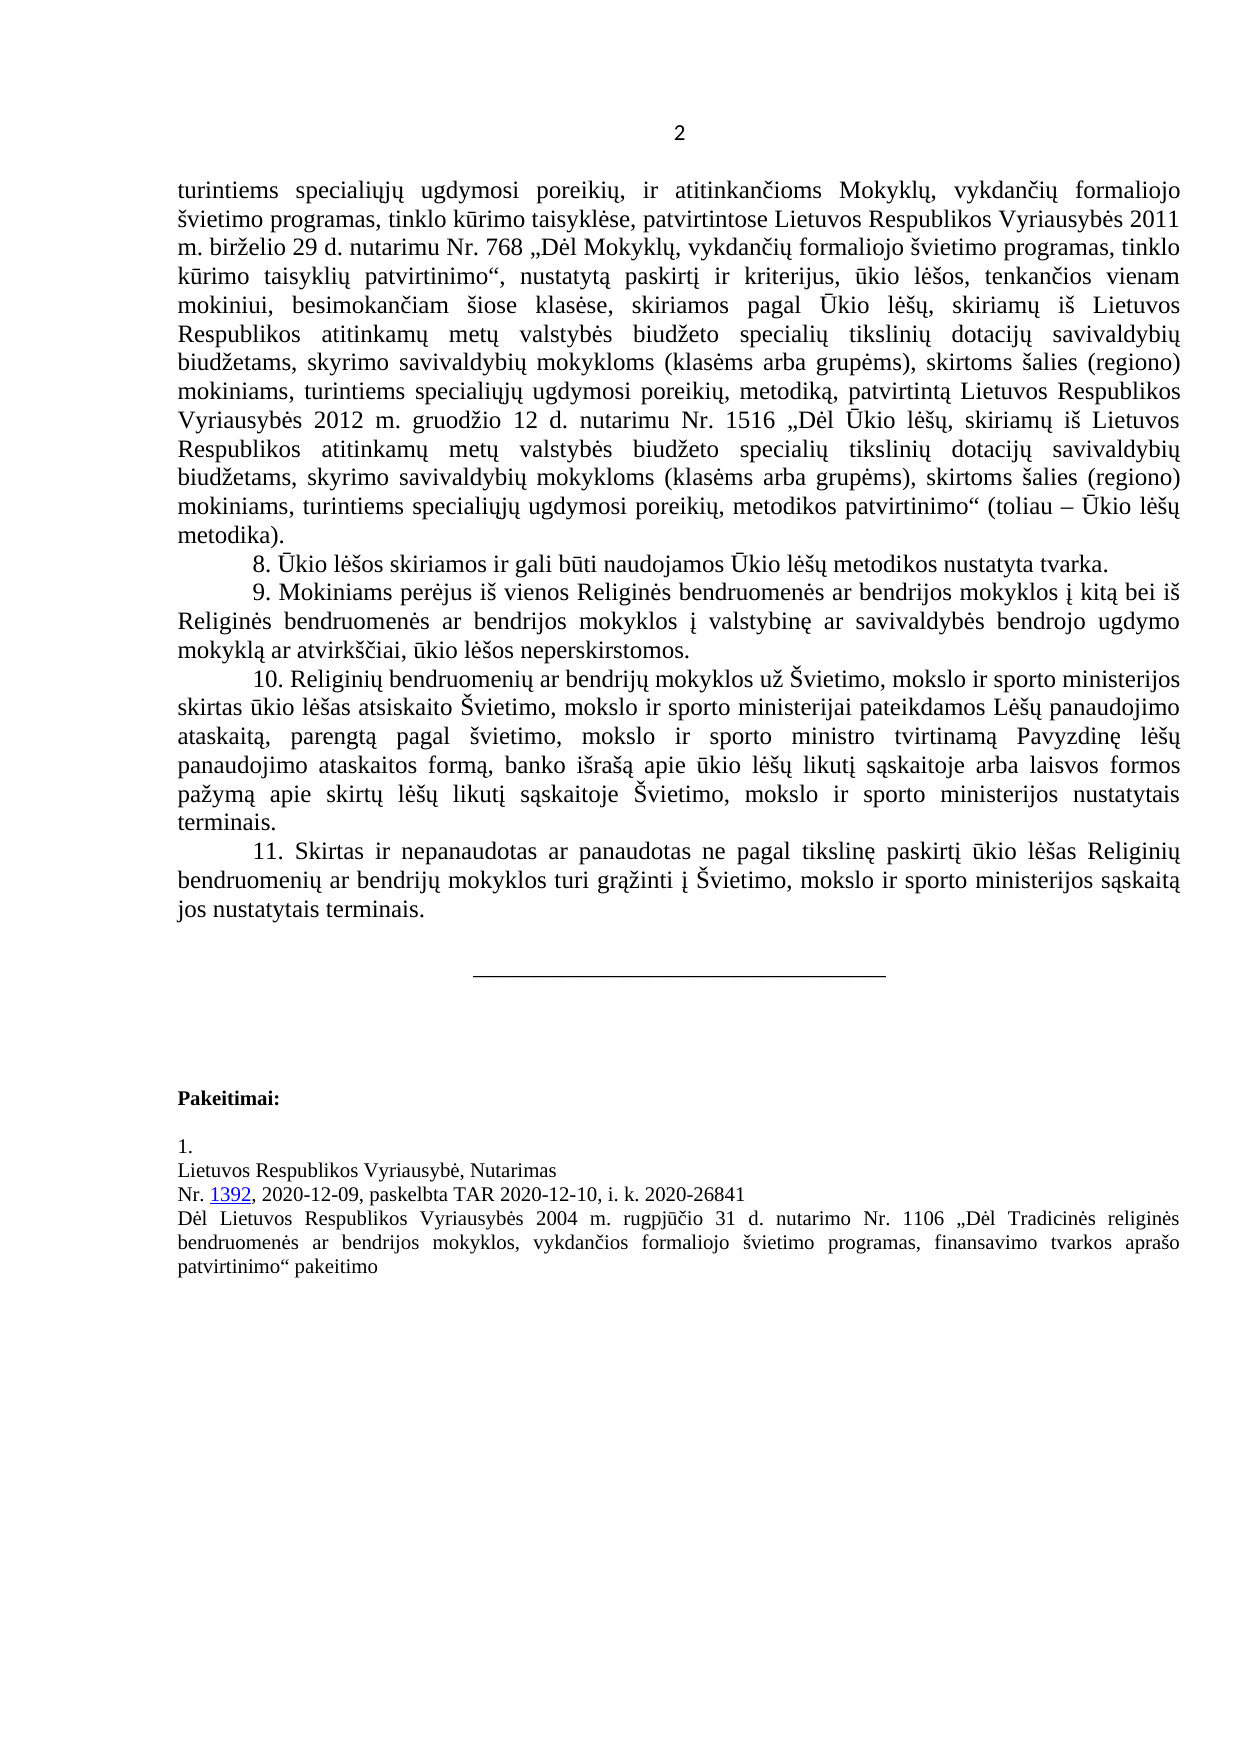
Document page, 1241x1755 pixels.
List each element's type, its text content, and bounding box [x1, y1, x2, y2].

text turintiems specialiųjų ugdymosi poreikių, ir atitinkančioms Mokyklų, vykdančių formaliojo švietimo programas, tinklo kūrimo taisyklėse, patvirtintose Lietuvos Respublikos Vyriausybės 2011 m. birželio 29 d. nutarimu Nr. 768 „Dėl Mokyklų, vykdančių formaliojo švietimo programas, tinklo kūrimo taisyklių patvirtinimo“, nustatytą paskirtį ir kriterijus, ūkio lėšos, tenkančios vienam mokiniui, besimokančiam šiose klasėse, skiriamos pagal Ūkio lėšų, skiriamų iš Lietuvos Respublikos atitinkamų metų valstybės biudžeto specialių tikslinių dotacijų savivaldybių biudžetams, skyrimo savivaldybių mokykloms (klasėms arba grupėms), skirtoms šalies (regiono) mokiniams, turintiems specialiųjų ugdymosi poreikių, metodiką, patvirtintą Lietuvos Respublikos Vyriausybės 2012 m. gruodžio 12 d. nutarimu Nr. 1516 „Dėl Ūkio lėšų, skiriamų iš Lietuvos Respublikos atitinkamų metų valstybės biudžeto specialių tikslinių dotacijų savivaldybių biudžetams, skyrimo savivaldybių mokykloms (klasėms arba grupėms), skirtoms šalies (regiono) mokiniams, turintiems specialiųjų ugdymosi poreikių, metodikos patvirtinimo“ (toliau – Ūkio lėšų metodika). [177, 175, 1181, 549]
text Lietuvos Respublikos Vyriausybė, Nutarimas [177, 1158, 1181, 1182]
text Nr. 1392, 2020-12-09, paskelbta TAR 2020-12-10, i. k. 2020-26841 [177, 1182, 1181, 1206]
text Dėl Lietuvos Respublikos Vyriausybės 2004 m. rugpjūčio 31 d. nutarimo Nr. 1106 „Dėl Tradicinės religinės bendruomenės ar bendrijos mokyklos, vykdančios formaliojo švietimo programas, finansavimo tvarkos aprašo patvirtinimo“ pakeitimo [177, 1206, 1181, 1278]
text 8. Ūkio lėšos skiriamos ir gali būti naudojamos Ūkio lėšų metodikos nustatyta tvarka. [177, 549, 1181, 577]
text Pakeitimai: [177, 1086, 1181, 1109]
text 10. Religinių bendruomenių ar bendrijų mokyklos už Švietimo, mokslo ir sporto ministerijos skirtas ūkio lėšas atsiskaito Švietimo, mokslo ir sporto ministerijai pateikdamos Lėšų panaudojimo ataskaitą, parengtą pagal švietimo, mokslo ir sporto ministro tvirtinamą Pavyzdinę lėšų panaudojimo ataskaitos formą, banko išrašą apie ūkio lėšų likutį sąskaitoje arba laisvos formos pažymą apie skirtų lėšų likutį sąskaitoje Švietimo, mokslo ir sporto ministerijos nustatytais terminais. [177, 664, 1181, 836]
text 9. Mokiniams perėjus iš vienos Religinės bendruomenės ar bendrijos mokyklos į kitą bei iš Religinės bendruomenės ar bendrijos mokyklos į valstybinę ar savivaldybės bendrojo ugdymo mokyklą ar atvirkščiai, ūkio lėšos neperskirstomos. [177, 577, 1181, 664]
text 11. Skirtas ir nepanaudotas ar panaudotas ne pagal tikslinę paskirtį ūkio lėšas Religinių bendruomenių ar bendrijų mokyklos turi grąžinti į Švietimo, mokslo ir sporto ministerijos sąskaitą jos nustatytais terminais. [177, 836, 1181, 922]
text _________________________________ [177, 951, 1181, 980]
text 1. [177, 1134, 1181, 1158]
